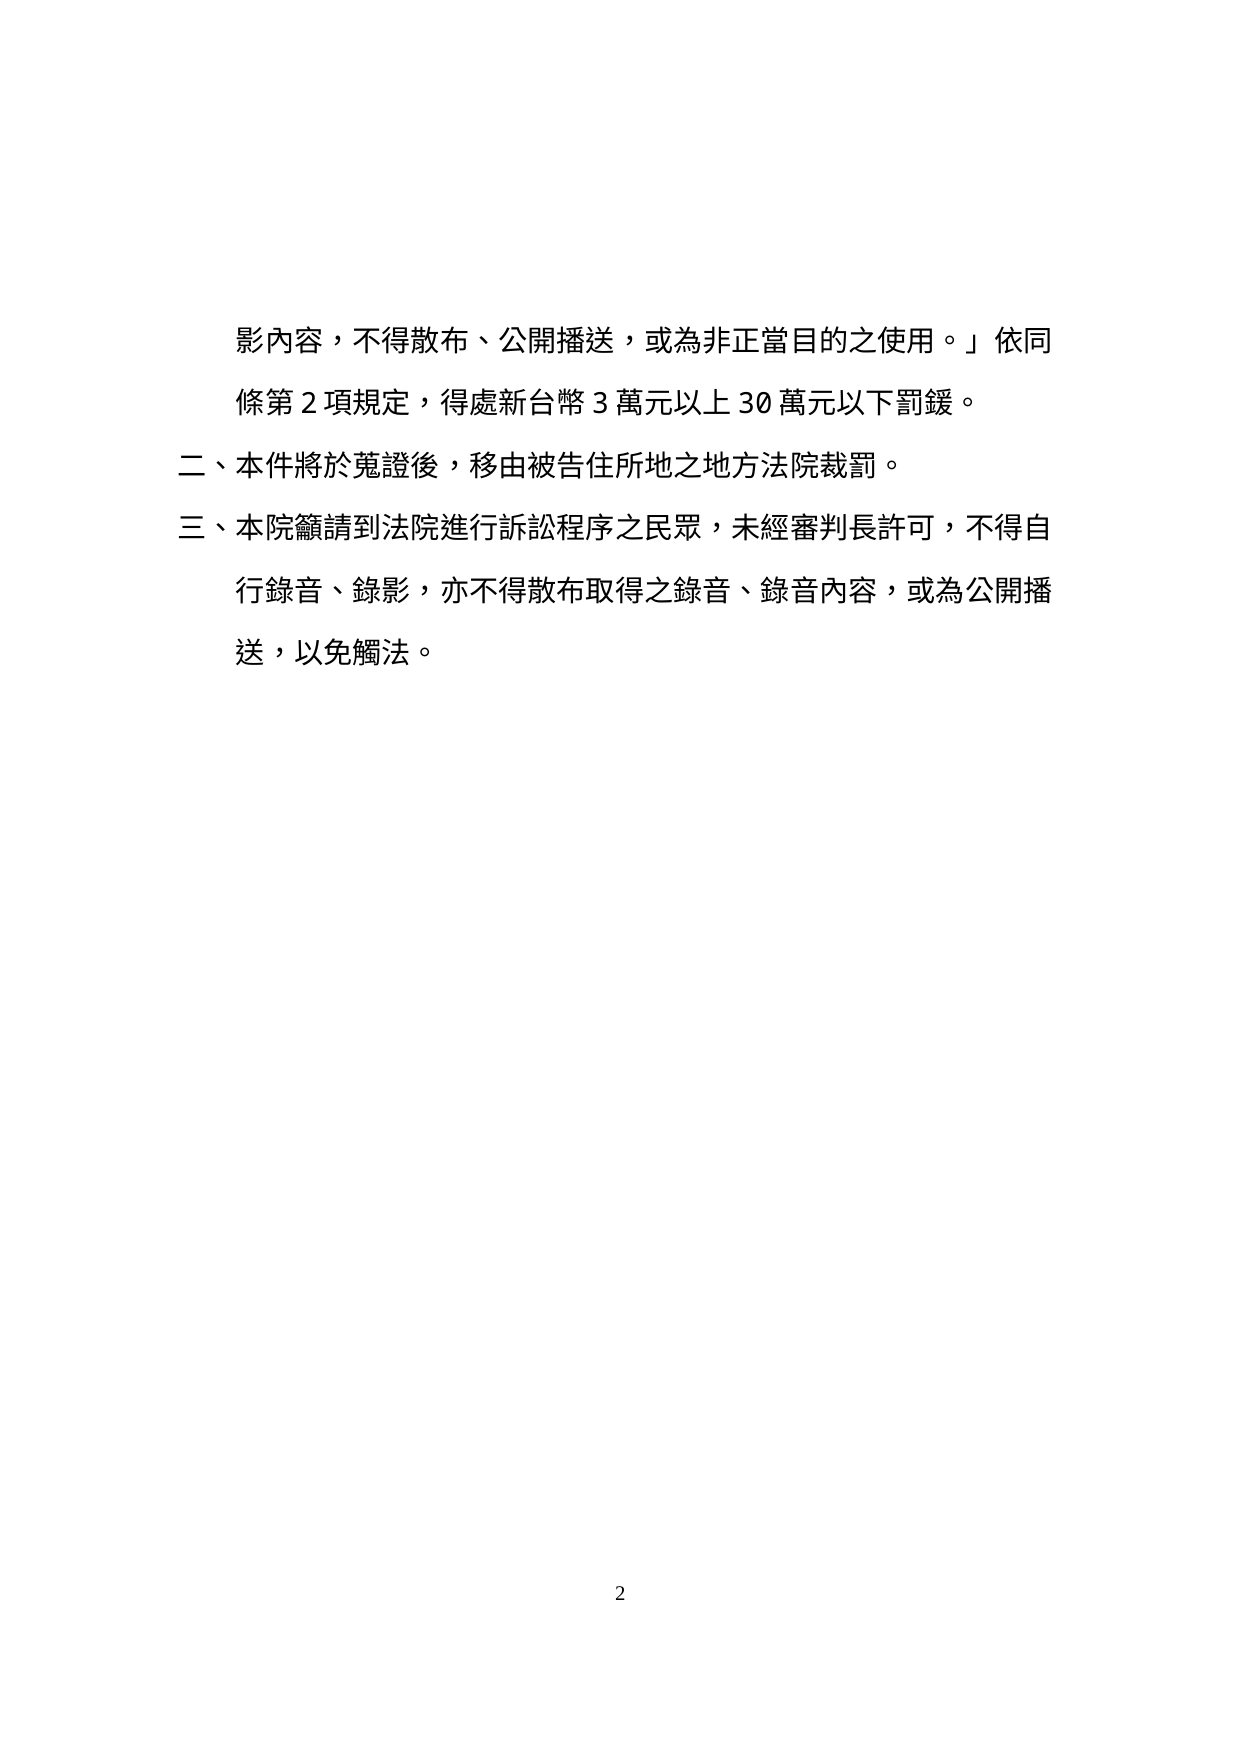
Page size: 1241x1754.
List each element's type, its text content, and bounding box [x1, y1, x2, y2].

text 三、本院籲請到法院進行訴訟程序之民眾，未經審判長許可，不得自行錄音、錄影，亦不得散布取得之錄音、錄音內容，或為公開播送，以免觸法。 [177, 484, 1063, 672]
text 二、本件將於蒐證後，移由被告住所地之地方法院裁罰。 [177, 422, 1063, 484]
text 影內容，不得散布、公開播送，或為非正當目的之使用。」依同條第2項規定，得處新台幣3萬元以上30萬元以下罰鍰。 [177, 297, 1063, 422]
